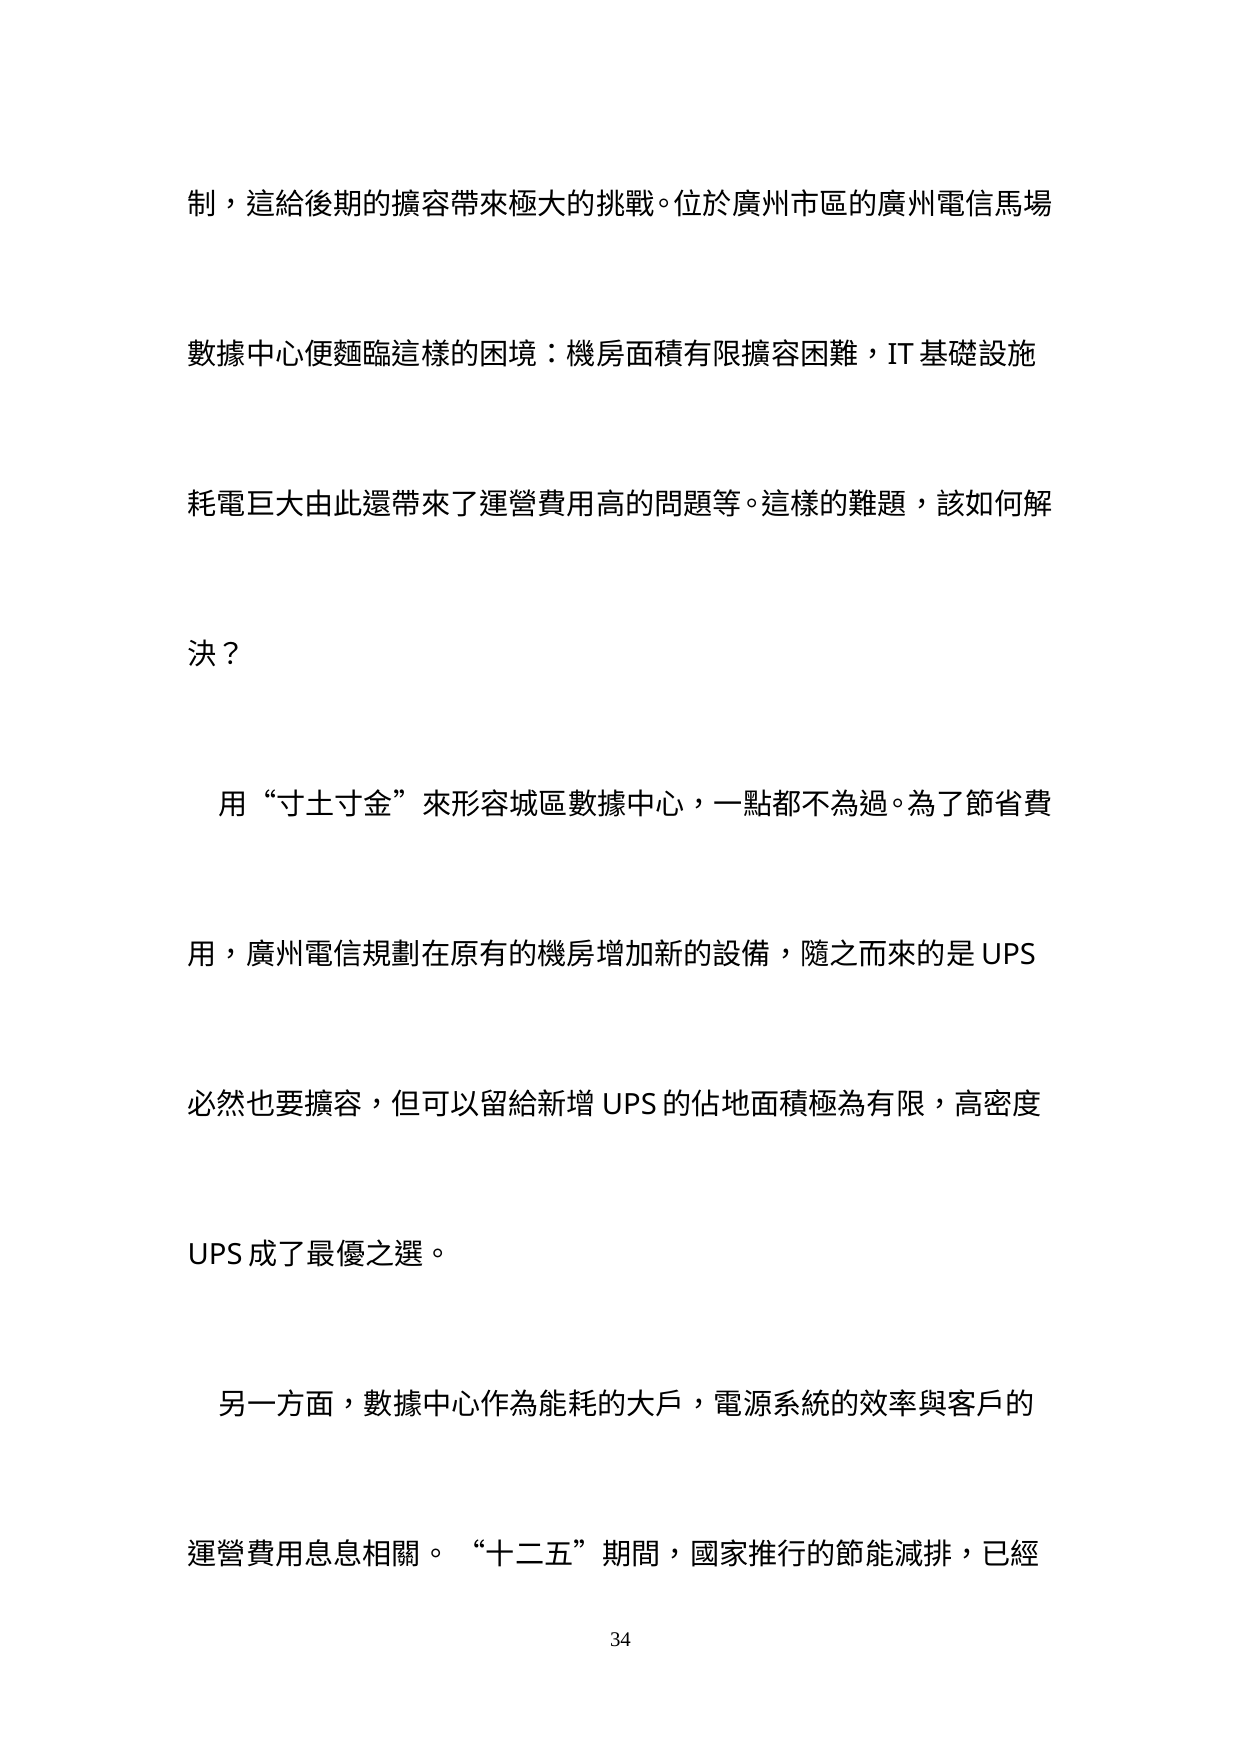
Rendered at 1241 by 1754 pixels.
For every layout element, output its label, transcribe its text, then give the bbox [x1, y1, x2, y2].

text 制，這給後期的擴容帶來極大的挑戰。位於廣州市區的廣州電信馬場數據中心便麵臨這樣的困境：機房面積有限擴容困難，IT基礎設施耗電巨大由此還帶來了運營費用高的問題等。這樣的難題，該如何解決？ 用“寸土寸金”來形容城區數據中心，一點都不為過。為了節省費用，廣州電信規劃在原有的機房增加新的設備，隨之而來的是UPS必然也要擴容，但可以留給新增UPS的佔地面積極為有限，高密度UPS成了最優之選。 另一方面，數據中心作為能耗的大戶，電源系統的效率與客戶的運營費用息息相關。 “十二五”期間，國家推行的節能減排，已經 [187, 164, 1053, 1589]
